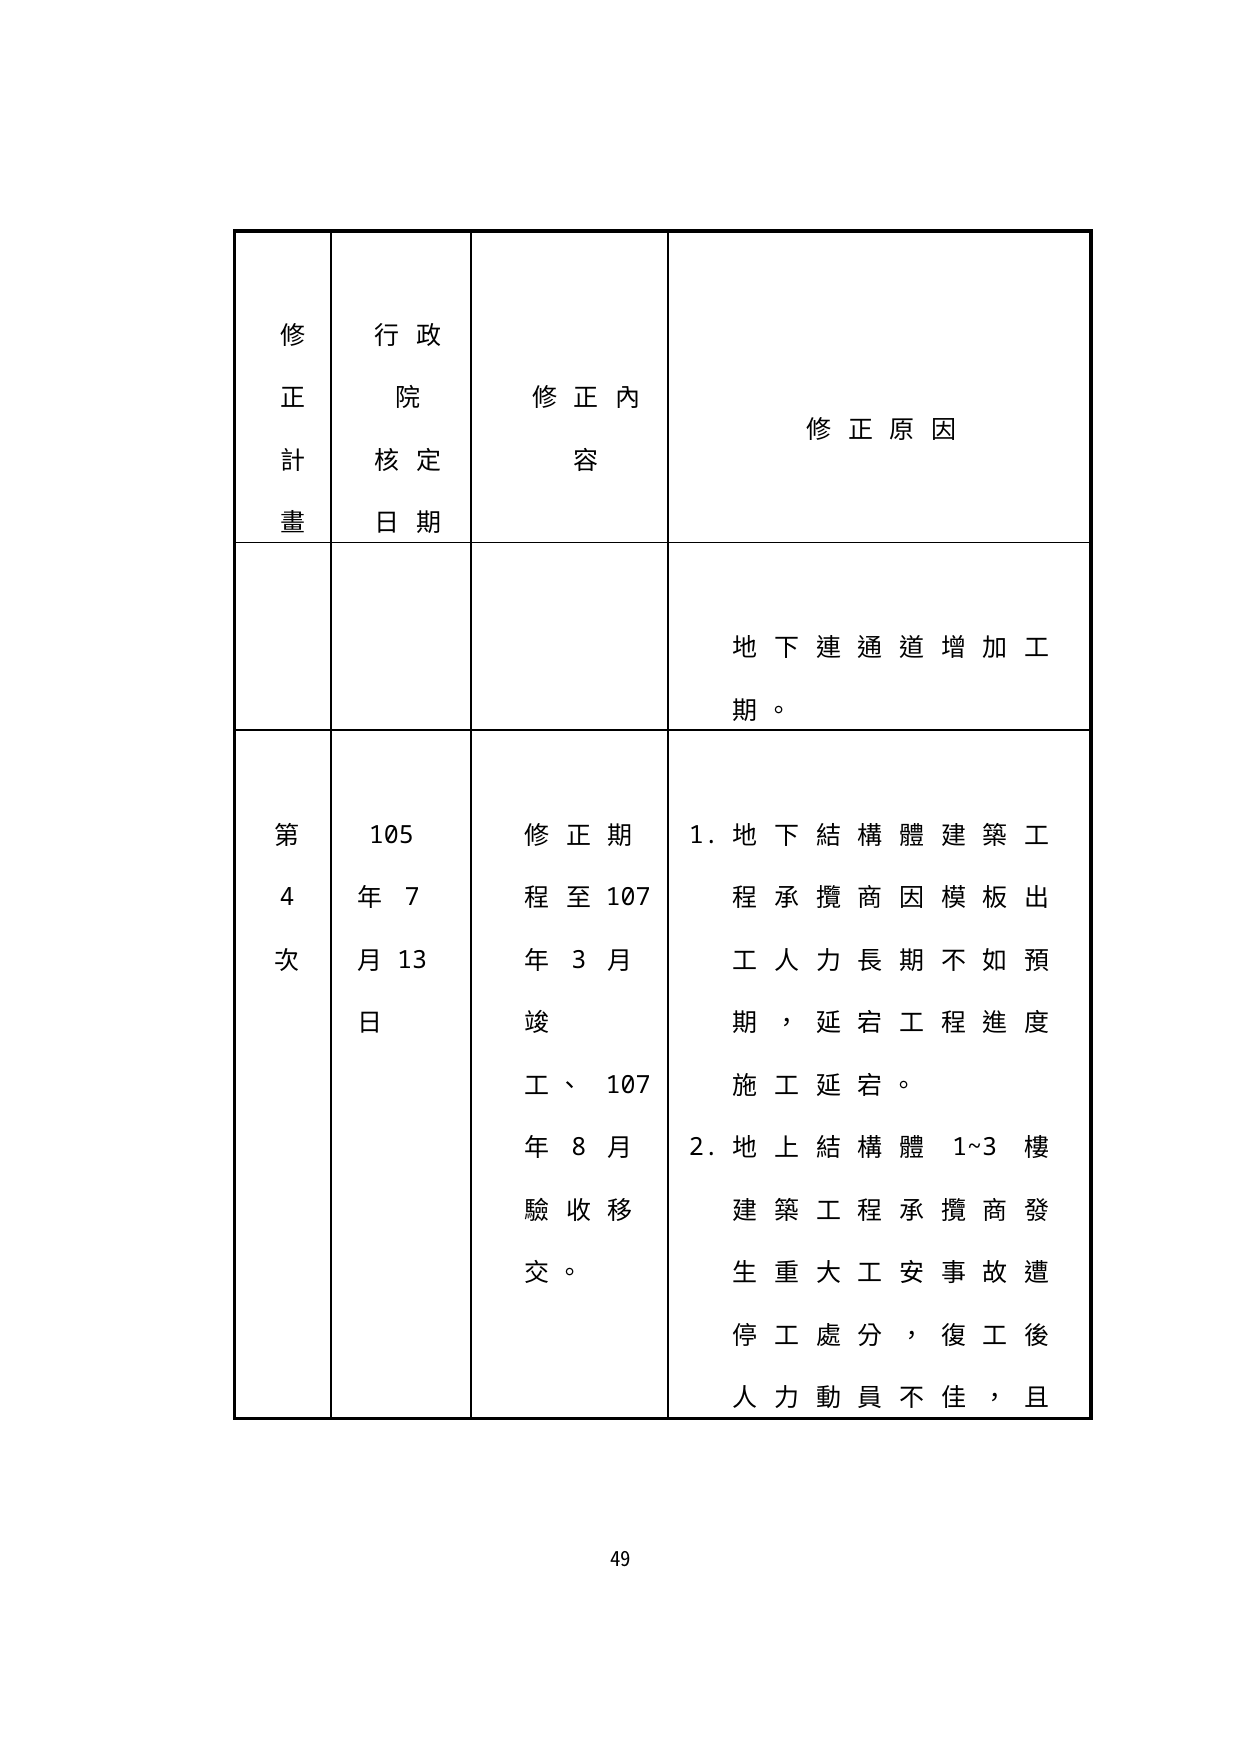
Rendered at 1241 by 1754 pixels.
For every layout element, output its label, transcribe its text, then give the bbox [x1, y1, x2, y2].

table_cell 修正期程至107年3月竣工、107年8月驗收移交。 [472, 731, 667, 1417]
table_cell [332, 543, 470, 729]
table_header 修正內容 [472, 233, 667, 542]
table_header 修正計畫 [236, 233, 330, 542]
table_cell 105年7月13日 [332, 731, 470, 1417]
table_header 行政院 核定日期 [332, 233, 470, 542]
table_cell 地下連通道增加工期。 [669, 543, 1089, 729]
table_header 修正原因 [669, 233, 1089, 542]
table_cell 第4次 [236, 731, 330, 1417]
table_cell [472, 543, 667, 729]
table_cell [236, 543, 330, 729]
table_cell 1.地下結構體建築工程承攬商因模板出工人力長期不如預期，延宕工程進度施工延宕。 2.地上結構體1~3樓建築工程承攬商發生重大工安事故遭停工處分，復工後人力動員不佳，且 [669, 731, 1089, 1417]
